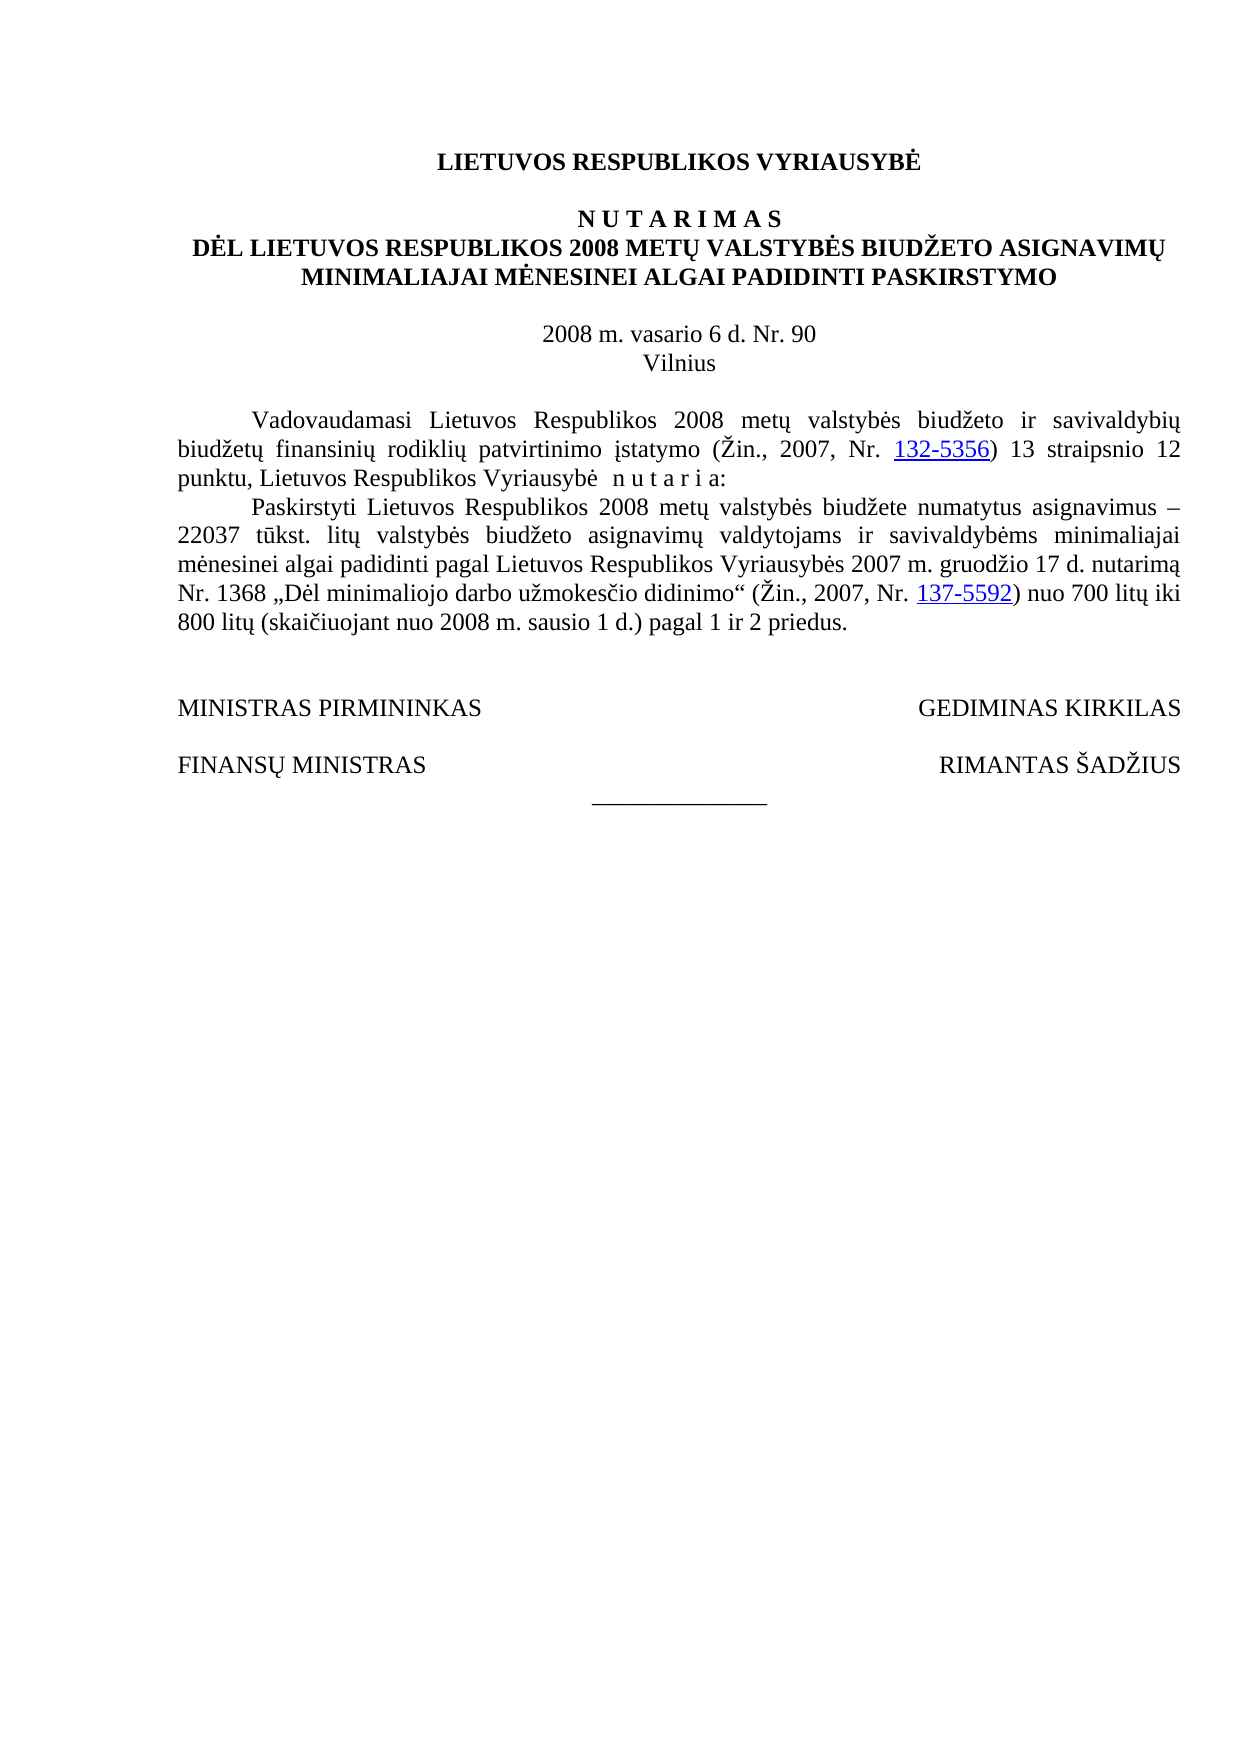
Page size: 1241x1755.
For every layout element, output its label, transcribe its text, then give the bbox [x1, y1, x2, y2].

text Ministras Pirmininkas Gediminas Kirkilas [177, 693, 1181, 722]
text Vilnius [177, 348, 1181, 377]
text 2008 m. vasario 6 d. Nr. 90 [177, 319, 1181, 348]
text Vadovaudamasi Lietuvos Respublikos 2008 metų valstybės biudžeto ir savivaldybių biudžetų finansinių rodiklių patvirtinimo įstatymo (Žin., 2007, Nr. 132-5356) 13 straipsnio 12 punktu, Lietuvos Respublikos Vyriausybė nutaria: [177, 406, 1181, 492]
text Finansų ministras Rimantas Šadžius [177, 751, 1181, 779]
text LIETUVOS RESPUBLIKOS VYRIAUSYBĖ [177, 147, 1181, 176]
text N U T A R I M A S [177, 204, 1181, 233]
text ______________ [177, 779, 1181, 808]
text DĖL LIETUVOS RESPUBLIKOS 2008 METŲ VALSTYBĖS BIUDŽETO ASIGNAVIMŲ MINIMALIAJAI MĖNESINEI ALGAI PADIDINTI PASKIRSTYMO [177, 233, 1181, 291]
text Paskirstyti Lietuvos Respublikos 2008 metų valstybės biudžete numatytus asignavimus – 22037 tūkst. litų valstybės biudžeto asignavimų valdytojams ir savivaldybėms minimaliajai mėnesinei algai padidinti pagal Lietuvos Respublikos Vyriausybės 2007 m. gruodžio 17 d. nutarimą Nr. 1368 „Dėl minimaliojo darbo užmokesčio didinimo“ (Žin., 2007, Nr. 137-5592) nuo 700 litų iki 800 litų (skaičiuojant nuo 2008 m. sausio 1 d.) pagal 1 ir 2 priedus. [177, 492, 1181, 636]
